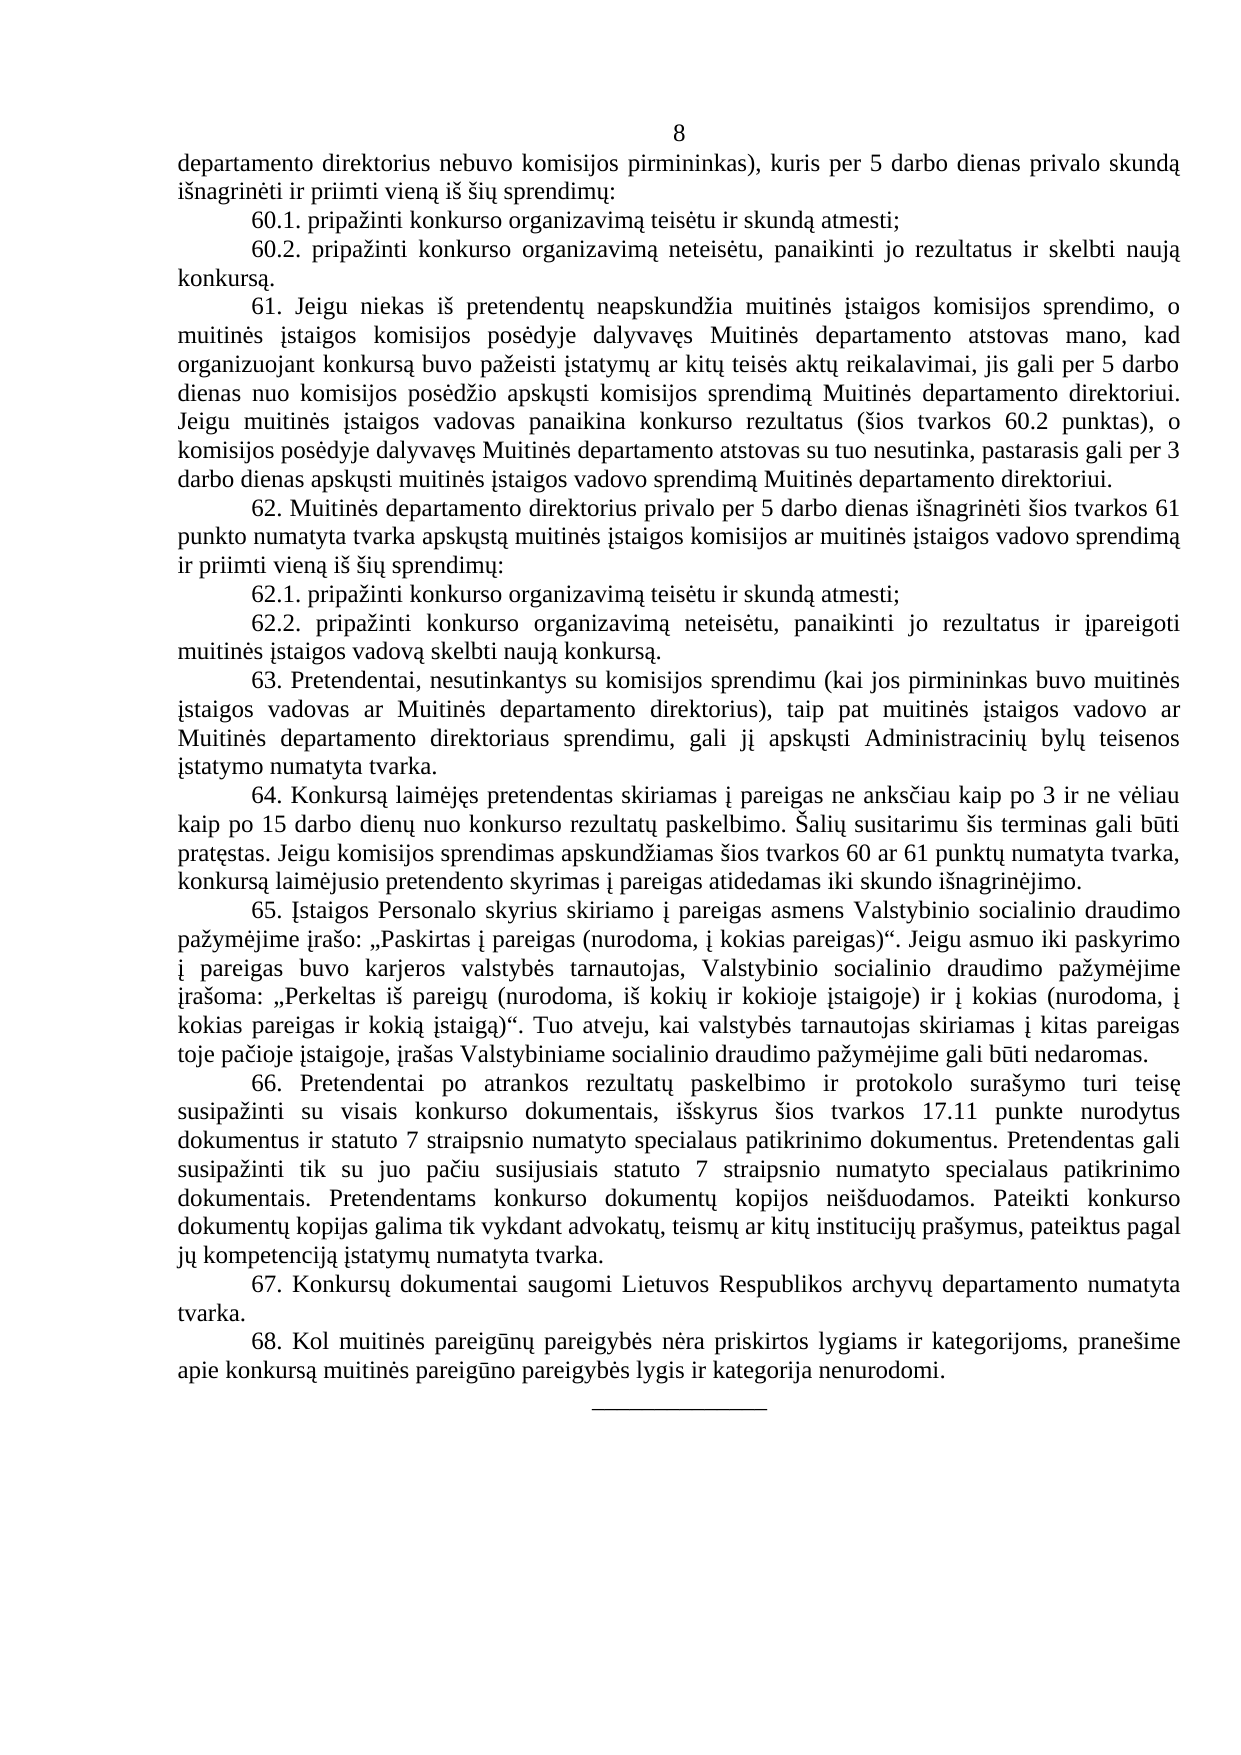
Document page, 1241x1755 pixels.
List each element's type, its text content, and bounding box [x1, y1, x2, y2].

text 60.1. pripažinti konkurso organizavimą teisėtu ir skundą atmesti; [177, 205, 1181, 234]
text 61. Jeigu niekas iš pretendentų neapskundžia muitinės įstaigos komisijos sprendimo, o muitinės įstaigos komisijos posėdyje dalyvavęs Muitinės departamento atstovas mano, kad organizuojant konkursą buvo pažeisti įstatymų ar kitų teisės aktų reikalavimai, jis gali per 5 darbo dienas nuo komisijos posėdžio apskųsti komisijos sprendimą Muitinės departamento direktoriui. Jeigu muitinės įstaigos vadovas panaikina konkurso rezultatus (šios tvarkos 60.2 punktas), o komisijos posėdyje dalyvavęs Muitinės departamento atstovas su tuo nesutinka, pastarasis gali per 3 darbo dienas apskųsti muitinės įstaigos vadovo sprendimą Muitinės departamento direktoriui. [177, 291, 1181, 493]
text 67. Konkursų dokumentai saugomi Lietuvos Respublikos archyvų departamento numatyta tvarka. [177, 1269, 1181, 1326]
text 68. Kol muitinės pareigūnų pareigybės nėra priskirtos lygiams ir kategorijoms, pranešime apie konkursą muitinės pareigūno pareigybės lygis ir kategorija nenurodomi. [177, 1326, 1181, 1384]
text 64. Konkursą laimėjęs pretendentas skiriamas į pareigas ne anksčiau kaip po 3 ir ne vėliau kaip po 15 darbo dienų nuo konkurso rezultatų paskelbimo. Šalių susitarimu šis terminas gali būti pratęstas. Jeigu komisijos sprendimas apskundžiamas šios tvarkos 60 ar 61 punktų numatyta tvarka, konkursą laimėjusio pretendento skyrimas į pareigas atidedamas iki skundo išnagrinėjimo. [177, 780, 1181, 895]
text 62.1. pripažinti konkurso organizavimą teisėtu ir skundą atmesti; [177, 579, 1181, 608]
text 66. Pretendentai po atrankos rezultatų paskelbimo ir protokolo surašymo turi teisę susipažinti su visais konkurso dokumentais, išskyrus šios tvarkos 17.11 punkte nurodytus dokumentus ir statuto 7 straipsnio numatyto specialaus patikrinimo dokumentus. Pretendentas gali susipažinti tik su juo pačiu susijusiais statuto 7 straipsnio numatyto specialaus patikrinimo dokumentais. Pretendentams konkurso dokumentų kopijos neišduodamos. Pateikti konkurso dokumentų kopijas galima tik vykdant advokatų, teismų ar kitų institucijų prašymus, pateiktus pagal jų kompetenciją įstatymų numatyta tvarka. [177, 1068, 1181, 1269]
text ______________ [177, 1384, 1181, 1413]
text departamento direktorius nebuvo komisijos pirmininkas), kuris per 5 darbo dienas privalo skundą išnagrinėti ir priimti vieną iš šių sprendimų: [177, 148, 1181, 205]
text 63. Pretendentai, nesutinkantys su komisijos sprendimu (kai jos pirmininkas buvo muitinės įstaigos vadovas ar Muitinės departamento direktorius), taip pat muitinės įstaigos vadovo ar Muitinės departamento direktoriaus sprendimu, gali jį apskųsti Administracinių bylų teisenos įstatymo numatyta tvarka. [177, 665, 1181, 780]
text 60.2. pripažinti konkurso organizavimą neteisėtu, panaikinti jo rezultatus ir skelbti naują konkursą. [177, 234, 1181, 291]
text 62.2. pripažinti konkurso organizavimą neteisėtu, panaikinti jo rezultatus ir įpareigoti muitinės įstaigos vadovą skelbti naują konkursą. [177, 608, 1181, 665]
text 62. Muitinės departamento direktorius privalo per 5 darbo dienas išnagrinėti šios tvarkos 61 punkto numatyta tvarka apskųstą muitinės įstaigos komisijos ar muitinės įstaigos vadovo sprendimą ir priimti vieną iš šių sprendimų: [177, 493, 1181, 579]
text 65. Įstaigos Personalo skyrius skiriamo į pareigas asmens Valstybinio socialinio draudimo pažymėjime įrašo: „Paskirtas į pareigas (nurodoma, į kokias pareigas)“. Jeigu asmuo iki paskyrimo į pareigas buvo karjeros valstybės tarnautojas, Valstybinio socialinio draudimo pažymėjime įrašoma: „Perkeltas iš pareigų (nurodoma, iš kokių ir kokioje įstaigoje) ir į kokias (nurodoma, į kokias pareigas ir kokią įstaigą)“. Tuo atveju, kai valstybės tarnautojas skiriamas į kitas pareigas toje pačioje įstaigoje, įrašas Valstybiniame socialinio draudimo pažymėjime gali būti nedaromas. [177, 895, 1181, 1068]
